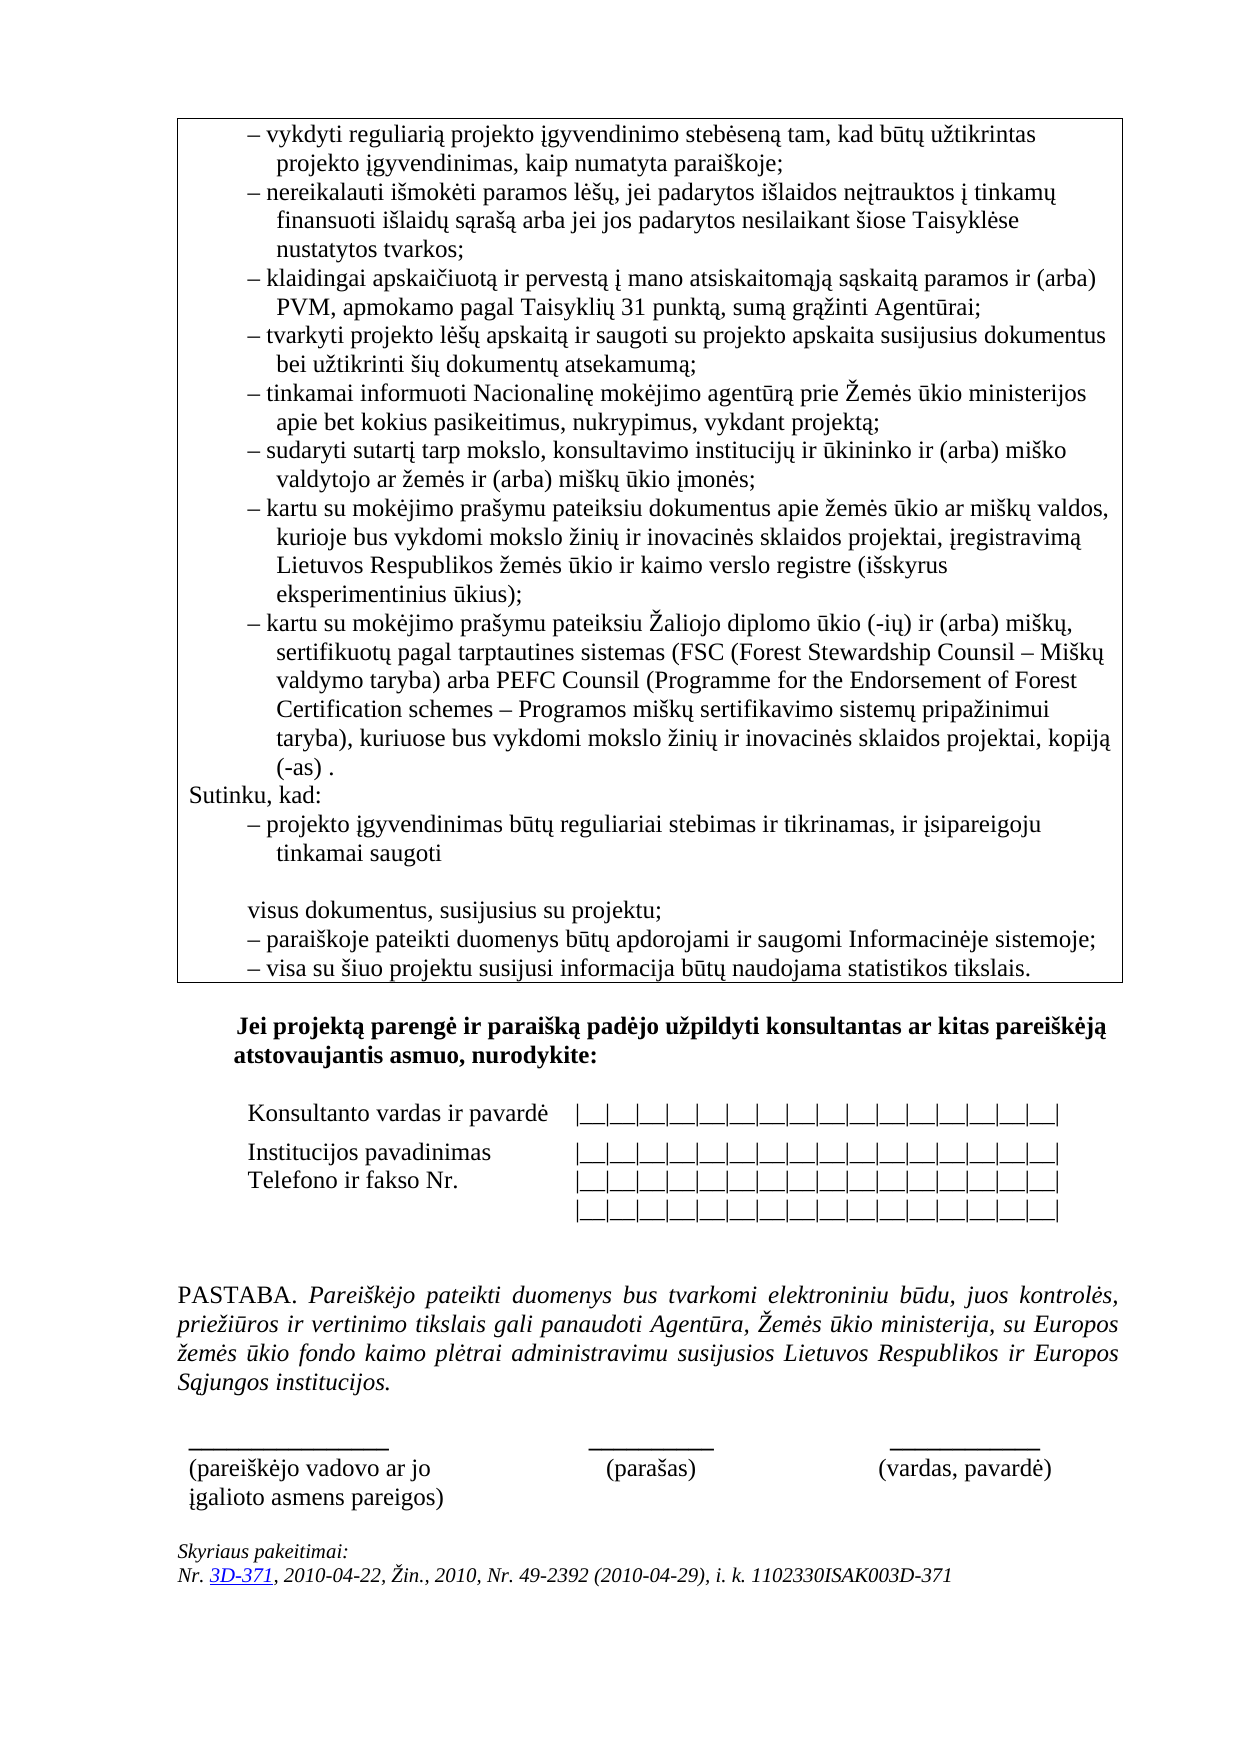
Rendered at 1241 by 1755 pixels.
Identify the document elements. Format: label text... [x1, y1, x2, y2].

table_header |__|__|__|__|__|__|__|__|__|__|__|__|__|__|__|__| [564, 1098, 1122, 1137]
text PASTABA. Pareiškėjo pateikti duomenys bus tvarkomi elektroniniu būdu, juos kontrolės, priežiūros ir vertinimo tikslais gali panaudoti Agentūra, Žemės ūkio ministerija, su Europos žemės ūkio fondo kaimo plėtrai administravimu susijusios Lietuvos Respublikos ir Europos Sąjungos institucijos. [177, 1281, 1122, 1396]
table_header – vykdyti reguliarią projekto įgyvendinimo stebėseną tam, kad būtų užtikrintas projekto įgyvendinimas, kaip numatyta paraiškoje; – nereikalauti išmokėti paramos lėšų, jei padarytos išlaidos neįtrauktos į tinkamų finansuoti išlaidų sąrašą arba jei jos padarytos nesilaikant šiose Taisyklėse nustatytos tvarkos; – klaidingai apskaičiuotą ir pervestą į mano atsiskaitomąją sąskaitą paramos ir (arba) PVM, apmokamo pagal Taisyklių 31 punktą, sumą grąžinti Agentūrai; – tvarkyti projekto lėšų apskaitą ir saugoti su projekto apskaita susijusius dokumentus bei užtikrinti šių dokumentų atsekamumą; – tinkamai informuoti Nacionalinę mokėjimo agentūrą prie Žemės ūkio ministerijos apie bet kokius pasikeitimus, nukrypimus, vykdant projektą; – sudaryti sutartį tarp mokslo, konsultavimo institucijų ir ūkininko ir (arba) miško valdytojo ar žemės ir (arba) miškų ūkio įmonės; – kartu su mokėjimo prašymu pateiksiu dokumentus apie žemės ūkio ar miškų valdos, kurioje bus vykdomi mokslo žinių ir inovacinės sklaidos projektai, įregistravimą Lietuvos Respublikos žemės ūkio ir kaimo verslo registre (išskyrus eksperimentinius ūkius); – kartu su mokėjimo prašymu pateiksiu Žaliojo diplomo ūkio (-ių) ir (arba) miškų, sertifikuotų pagal tarptautines sistemas (FSC (Forest Stewardship Counsil – Miškų valdymo taryba) arba PEFC Counsil (Programme for the Endorsement of Forest Certification schemes – Programos miškų sertifikavimo sistemų pripažinimui taryba), kuriuose bus vykdomi mokslo žinių ir inovacinės sklaidos projektai, kopiją (-as) . Sutinku, kad: – projekto įgyvendinimas būtų reguliariai stebimas ir tikrinamas, ir įsipareigoju tinkamai saugoti visus dokumentus, susijusius su projektu; – paraiškoje pateikti duomenys būtų apdorojami ir saugomi Informacinėje sistemoje; – visa su šiuo projektu susijusi informacija būtų naudojama statistikos tikslais. [178, 119, 1122, 982]
table_cell |__|__|__|__|__|__|__|__|__|__|__|__|__|__|__|__| [564, 1137, 1122, 1166]
table_header ________________ (pareiškėjo vadovo ar jo įgalioto asmens pareigos) [177, 1424, 494, 1511]
table_header ____________ (vardas, pavardė) [808, 1424, 1122, 1511]
table_cell Telefono ir fakso Nr. [177, 1166, 563, 1252]
text Jei projektą parengė ir paraišką padėjo užpildyti konsultantas ar kitas pareiškėją [177, 1011, 1122, 1040]
table_cell |__|__|__|__|__|__|__|__|__|__|__|__|__|__|__|__| |__|__|__|__|__|__|__|__|__|__|__|__|__|__|__|__| [564, 1166, 1122, 1252]
text atstovaujantis asmuo, nurodykite: [177, 1040, 1122, 1069]
table_header Konsultanto vardas ir pavardė [177, 1098, 563, 1137]
text Skyriaus pakeitimai: [177, 1539, 1122, 1563]
table_cell Institucijos pavadinimas [177, 1137, 563, 1166]
table_header __________ (parašas) [494, 1424, 807, 1511]
text Nr. 3D-371, 2010-04-22, Žin., 2010, Nr. 49-2392 (2010-04-29), i. k. 1102330ISAK003D-371 [177, 1563, 1122, 1587]
